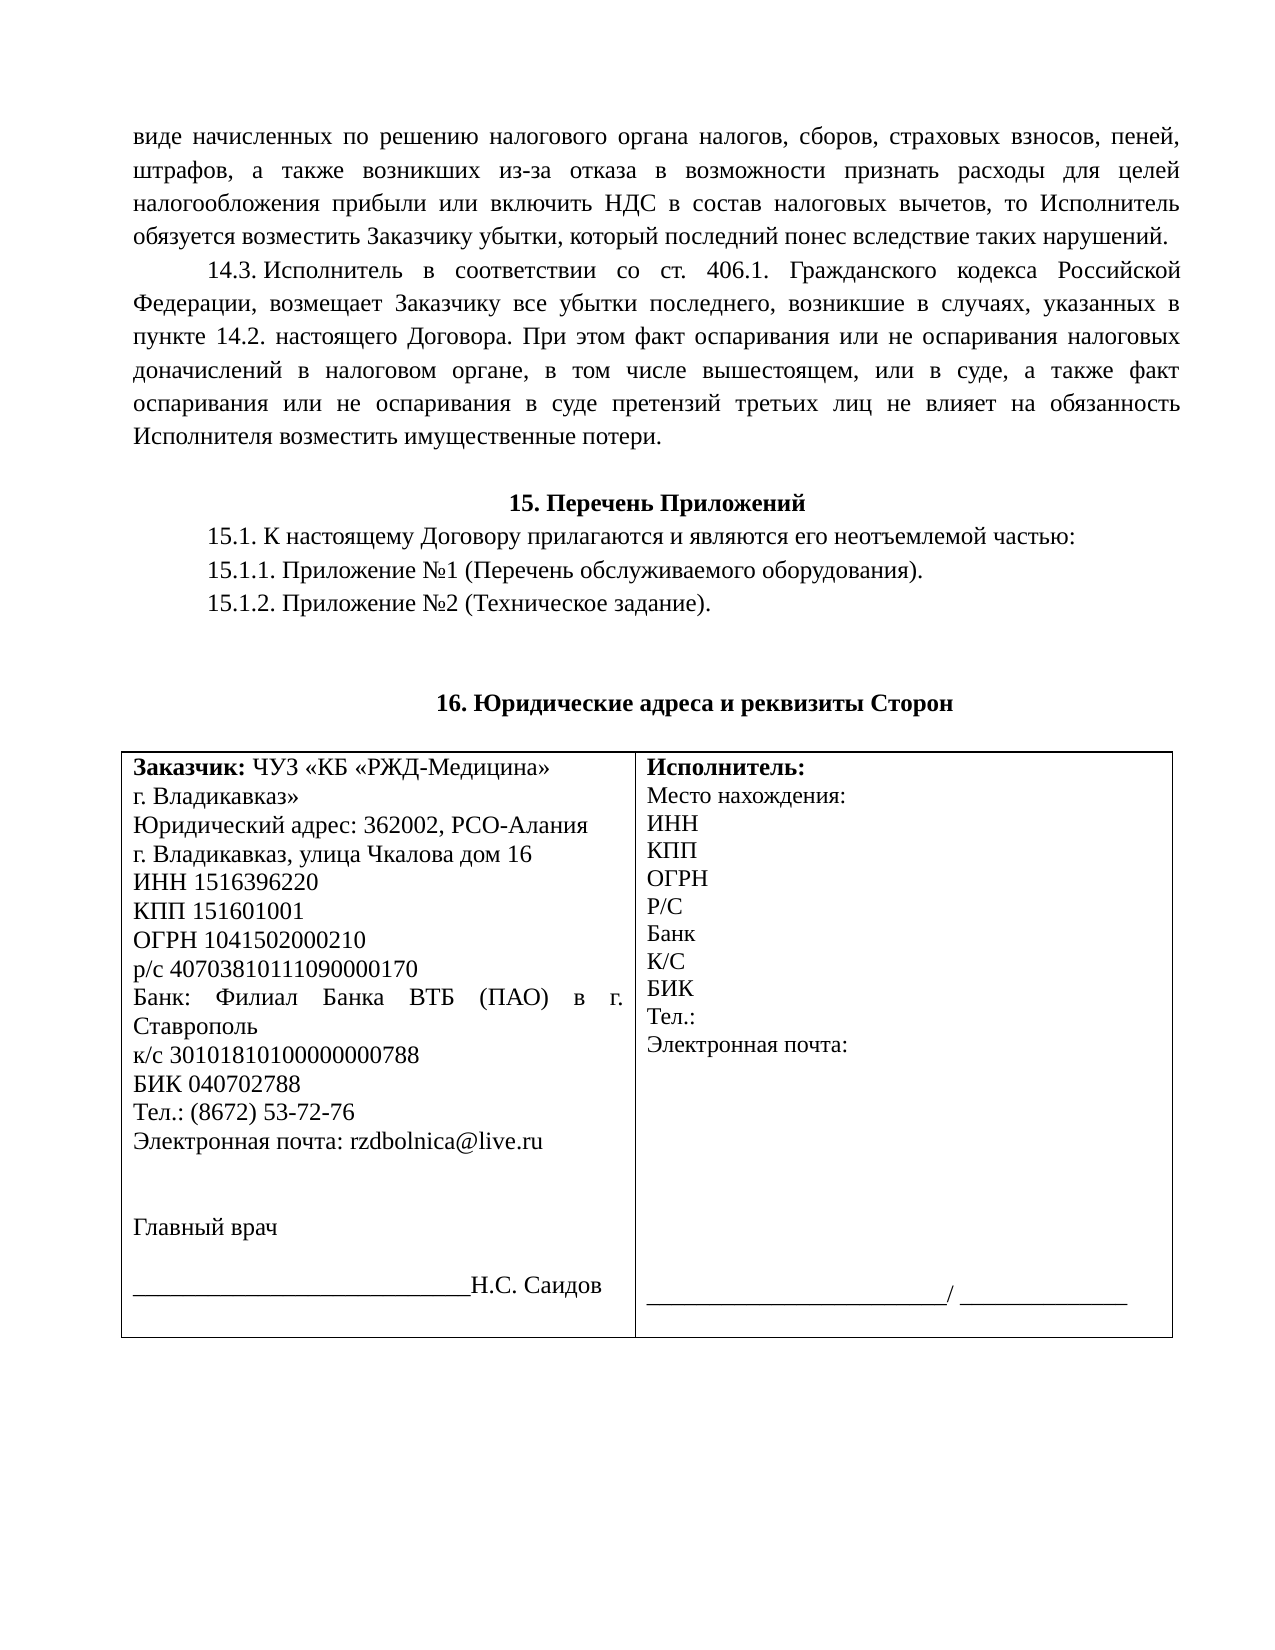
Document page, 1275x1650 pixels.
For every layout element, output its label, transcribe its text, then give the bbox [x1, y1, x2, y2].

text 15.1.1. Приложение №1 (Перечень обслуживаемого оборудования). [133, 551, 1181, 585]
text 15.1. К настоящему Договору прилагаются и являются его неотъемлемой частью: [133, 518, 1181, 551]
table_header Заказчик: ЧУЗ «КБ «РЖД-Медицина» г. Владикавказ» Юридический адрес: 362002, РСО-Алания г. Владикавказ, улица Чкалова дом 16 ИНН 1516396220 КПП 151601001 ОГРН 1041502000210 р/с 40703810111090000170 Банк: Филиал Банка ВТБ (ПАО) в г. Ставрополь к/с 30101810100000000788 БИК 040702788 Тел.: (8672) 53-72-76 Электронная почта: rzdbolnica@live.ru Главный врач ___________________________Н.С. Саидов [122, 753, 635, 1337]
subtitle 15. Перечень Приложений [133, 485, 1181, 518]
table_header Исполнитель: Место нахождения: ИНН КПП ОГРН Р/С Банк К/С БИК Тел.: Электронная почта: ________________________/ ______________ [636, 753, 1172, 1337]
text 14.3. Исполнитель в соответствии со ст. 406.1. Гражданского кодекса Российской Федерации, возмещает Заказчику все убытки последнего, возникшие в случаях, указанных в пункте 14.2. настоящего Договора. При этом факт оспаривания или не оспаривания налоговых доначислений в налоговом органе, в том числе вышестоящем, или в суде, а также факт оспаривания или не оспаривания в суде претензий третьих лиц не влияет на обязанность Исполнителя возместить имущественные потери. [133, 251, 1181, 451]
text 15.1.2. Приложение №2 (Техническое задание). [133, 585, 1181, 618]
text виде начисленных по решению налогового органа налогов, сборов, страховых взносов, пеней, штрафов, а также возникших из-за отказа в возможности признать расходы для целей налогообложения прибыли или включить НДС в состав налоговых вычетов, то Исполнитель обязуется возместить Заказчику убытки, который последний понес вследствие таких нарушений. [133, 118, 1181, 251]
subtitle 16. Юридические адреса и реквизиты Сторон [208, 685, 1181, 718]
